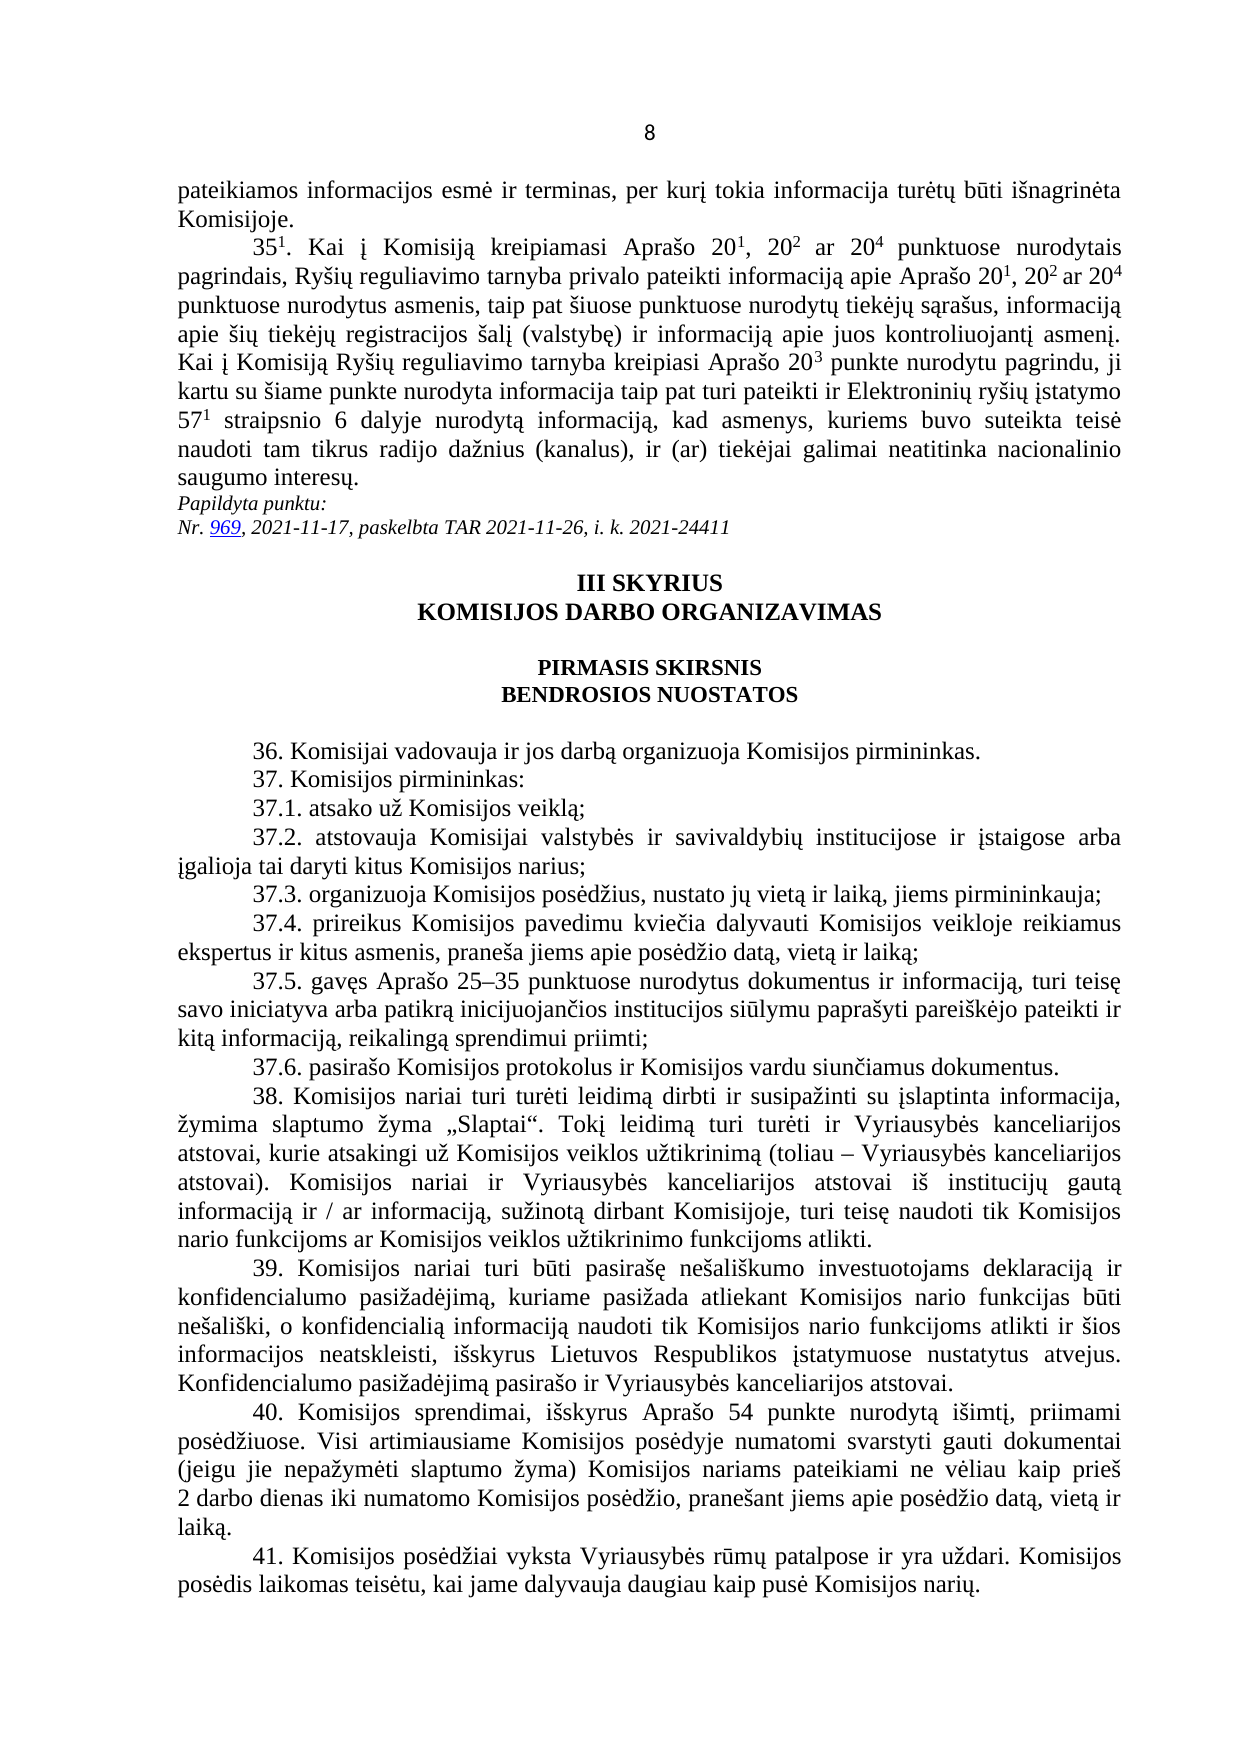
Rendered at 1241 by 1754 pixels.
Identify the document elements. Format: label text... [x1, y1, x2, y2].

text III SKYRIUS [177, 568, 1122, 597]
text 38. Komisijos nariai turi turėti leidimą dirbti ir susipažinti su įslaptinta informacija, žymima slaptumo žyma „Slaptai“. Tokį leidimą turi turėti ir Vyriausybės kanceliarijos atstovai, kurie atsakingi už Komisijos veiklos užtikrinimą (toliau – Vyriausybės kanceliarijos atstovai). Komisijos nariai ir Vyriausybės kanceliarijos atstovai iš institucijų gautą informaciją ir / ar informaciją, sužinotą dirbant Komisijoje, turi teisę naudoti tik Komisijos nario funkcijoms ar Komisijos veiklos užtikrinimo funkcijoms atlikti. [177, 1081, 1122, 1253]
text Nr. 969, 2021-11-17, paskelbta TAR 2021-11-26, i. k. 2021-24411 [177, 515, 1122, 539]
text 36. Komisijai vadovauja ir jos darbą organizuoja Komisijos pirmininkas. [177, 736, 1122, 764]
text 351. Kai į Komisiją kreipiamasi Aprašo 201, 202 ar 204 punktuose nurodytais pagrindais, Ryšių reguliavimo tarnyba privalo pateikti informaciją apie Aprašo 201, 202 ar 204 punktuose nurodytus asmenis, taip pat šiuose punktuose nurodytų tiekėjų sąrašus, informaciją apie šių tiekėjų registracijos šalį (valstybę) ir informaciją apie juos kontroliuojantį asmenį. Kai į Komisiją Ryšių reguliavimo tarnyba kreipiasi Aprašo 203 punkte nurodytu pagrindu, ji kartu su šiame punkte nurodyta informacija taip pat turi pateikti ir Elektroninių ryšių įstatymo 571 straipsnio 6 dalyje nurodytą informaciją, kad asmenys, kuriems buvo suteikta teisė naudoti tam tikrus radijo dažnius (kanalus), ir (ar) tiekėjai galimai neatitinka nacionalinio saugumo interesų. [177, 232, 1122, 491]
text 37.4. prireikus Komisijos pavedimu kviečia dalyvauti Komisijos veikloje reikiamus ekspertus ir kitus asmenis, praneša jiems apie posėdžio datą, vietą ir laiką; [177, 908, 1122, 966]
text 37.6. pasirašo Komisijos protokolus ir Komisijos vardu siunčiamus dokumentus. [177, 1052, 1122, 1081]
text 37.2. atstovauja Komisijai valstybės ir savivaldybių institucijose ir įstaigose arba įgalioja tai daryti kitus Komisijos narius; [177, 822, 1122, 879]
text 37. Komisijos pirmininkas: [177, 764, 1122, 793]
text pateikiamos informacijos esmė ir terminas, per kurį tokia informacija turėtų būti išnagrinėta Komisijoje. [177, 175, 1122, 232]
text 37.3. organizuoja Komisijos posėdžius, nustato jų vietą ir laiką, jiems pirmininkauja; [177, 879, 1122, 908]
text BENDROSIOS NUOSTATOS [177, 681, 1122, 707]
text PIRMASIS SKIRSNIS [177, 654, 1122, 681]
text KOMISIJOS DARBO ORGANIZAVIMAS [177, 597, 1122, 626]
text 40. Komisijos sprendimai, išskyrus Aprašo 54 punkte nurodytą išimtį, priimami posėdžiuose. Visi artimiausiame Komisijos posėdyje numatomi svarstyti gauti dokumentai (jeigu jie nepažymėti slaptumo žyma) Komisijos nariams pateikiami ne vėliau kaip prieš 2 darbo dienas iki numatomo Komisijos posėdžio, pranešant jiems apie posėdžio datą, vietą ir laiką. [177, 1397, 1122, 1541]
text 37.5. gavęs Aprašo 25–35 punktuose nurodytus dokumentus ir informaciją, turi teisę savo iniciatyva arba patikrą inicijuojančios institucijos siūlymu paprašyti pareiškėjo pateikti ir kitą informaciją, reikalingą sprendimui priimti; [177, 966, 1122, 1052]
text Papildyta punktu: [177, 491, 1122, 515]
text 37.1. atsako už Komisijos veiklą; [177, 793, 1122, 822]
text 41. Komisijos posėdžiai vyksta Vyriausybės rūmų patalpose ir yra uždari. Komisijos posėdis laikomas teisėtu, kai jame dalyvauja daugiau kaip pusė Komisijos narių. [177, 1541, 1122, 1598]
text 39. Komisijos nariai turi būti pasirašę nešališkumo investuotojams deklaraciją ir konfidencialumo pasižadėjimą, kuriame pasižada atliekant Komisijos nario funkcijas būti nešališki, o konfidencialią informaciją naudoti tik Komisijos nario funkcijoms atlikti ir šios informacijos neatskleisti, išskyrus Lietuvos Respublikos įstatymuose nustatytus atvejus. Konfidencialumo pasižadėjimą pasirašo ir Vyriausybės kanceliarijos atstovai. [177, 1253, 1122, 1397]
